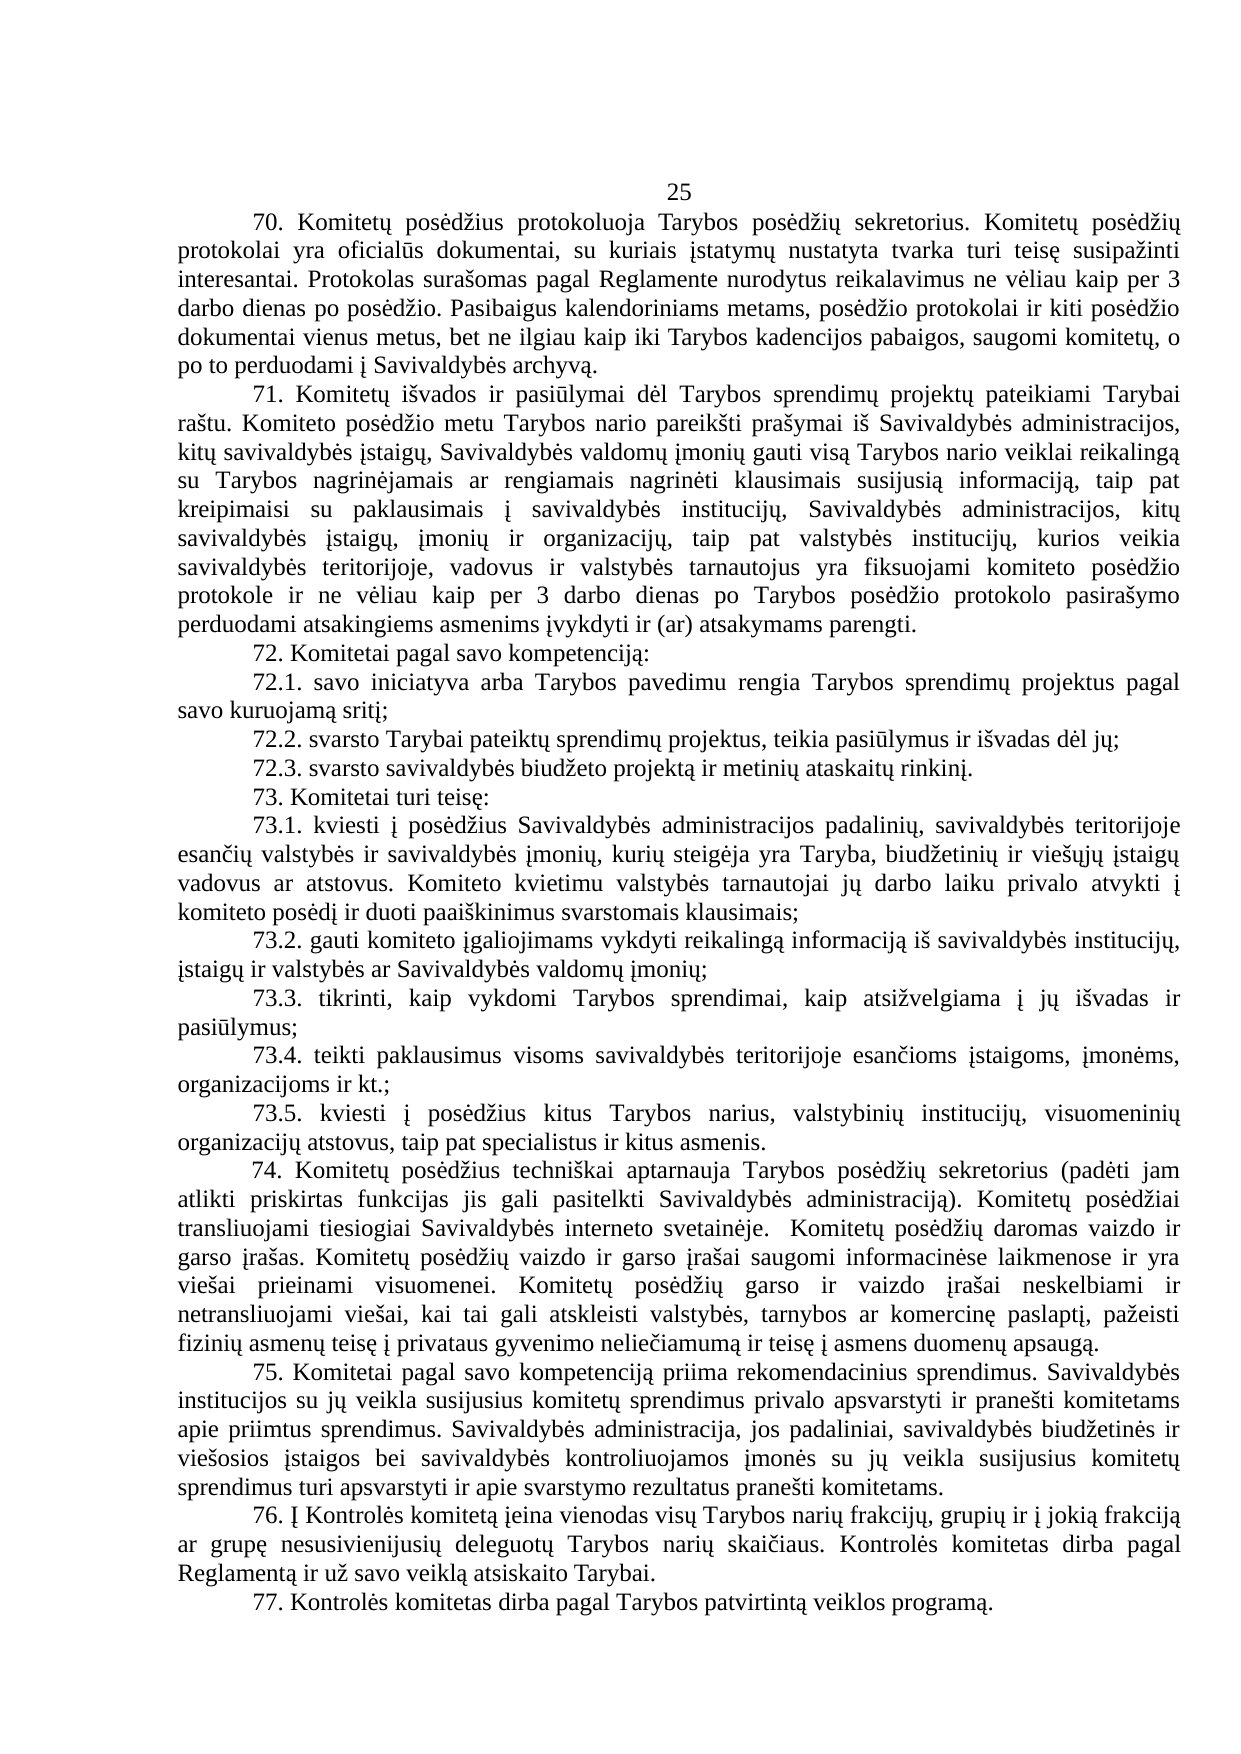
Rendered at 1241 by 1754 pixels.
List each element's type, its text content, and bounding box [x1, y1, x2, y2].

text 73.2. gauti komiteto įgaliojimams vykdyti reikalingą informaciją iš savivaldybės institucijų, įstaigų ir valstybės ar Savivaldybės valdomų įmonių; [177, 925, 1181, 983]
text 72. Komitetai pagal savo kompetenciją: [177, 638, 1181, 667]
text 77. Kontrolės komitetas dirba pagal Tarybos patvirtintą veiklos programą. [177, 1587, 1181, 1615]
text 74. Komitetų posėdžius techniškai aptarnauja Tarybos posėdžių sekretorius (padėti jam atlikti priskirtas funkcijas jis gali pasitelkti Savivaldybės administraciją). Komitetų posėdžiai transliuojami tiesiogiai Savivaldybės interneto svetainėje. Komitetų posėdžių daromas vaizdo ir garso įrašas. Komitetų posėdžių vaizdo ir garso įrašai saugomi informacinėse laikmenose ir yra viešai prieinami visuomenei. Komitetų posėdžių garso ir vaizdo įrašai neskelbiami ir netransliuojami viešai, kai tai gali atskleisti valstybės, tarnybos ar komercinę paslaptį, pažeisti fizinių asmenų teisę į privataus gyvenimo neliečiamumą ir teisę į asmens duomenų apsaugą. [177, 1155, 1181, 1357]
text 72.1. savo iniciatyva arba Tarybos pavedimu rengia Tarybos sprendimų projektus pagal savo kuruojamą sritį; [177, 667, 1181, 724]
text 72.2. svarsto Tarybai pateiktų sprendimų projektus, teikia pasiūlymus ir išvadas dėl jų; [177, 724, 1181, 753]
text 71. Komitetų išvados ir pasiūlymai dėl Tarybos sprendimų projektų pateikiami Tarybai raštu. Komiteto posėdžio metu Tarybos nario pareikšti prašymai iš Savivaldybės administracijos, kitų savivaldybės įstaigų, Savivaldybės valdomų įmonių gauti visą Tarybos nario veiklai reikalingą su Tarybos nagrinėjamais ar rengiamais nagrinėti klausimais susijusią informaciją, taip pat kreipimaisi su paklausimais į savivaldybės institucijų, Savivaldybės administracijos, kitų savivaldybės įstaigų, įmonių ir organizacijų, taip pat valstybės institucijų, kurios veikia savivaldybės teritorijoje, vadovus ir valstybės tarnautojus yra fiksuojami komiteto posėdžio protokole ir ne vėliau kaip per 3 darbo dienas po Tarybos posėdžio protokolo pasirašymo perduodami atsakingiems asmenims įvykdyti ir (ar) atsakymams parengti. [177, 379, 1181, 638]
text 73.3. tikrinti, kaip vykdomi Tarybos sprendimai, kaip atsižvelgiama į jų išvadas ir pasiūlymus; [177, 983, 1181, 1040]
text 70. Komitetų posėdžius protokoluoja Tarybos posėdžių sekretorius. Komitetų posėdžių protokolai yra oficialūs dokumentai, su kuriais įstatymų nustatyta tvarka turi teisę susipažinti interesantai. Protokolas surašomas pagal Reglamente nurodytus reikalavimus ne vėliau kaip per 3 darbo dienas po posėdžio. Pasibaigus kalendoriniams metams, posėdžio protokolai ir kiti posėdžio dokumentai vienus metus, bet ne ilgiau kaip iki Tarybos kadencijos pabaigos, saugomi komitetų, o po to perduodami į Savivaldybės archyvą. [177, 207, 1181, 379]
text 73. Komitetai turi teisę: [177, 782, 1181, 810]
text 72.3. svarsto savivaldybės biudžeto projektą ir metinių ataskaitų rinkinį. [177, 753, 1181, 782]
text 73.5. kviesti į posėdžius kitus Tarybos narius, valstybinių institucijų, visuomeninių organizacijų atstovus, taip pat specialistus ir kitus asmenis. [177, 1098, 1181, 1155]
text 75. Komitetai pagal savo kompetenciją priima rekomendacinius sprendimus. Savivaldybės institucijos su jų veikla susijusius komitetų sprendimus privalo apsvarstyti ir pranešti komitetams apie priimtus sprendimus. Savivaldybės administracija, jos padaliniai, savivaldybės biudžetinės ir viešosios įstaigos bei savivaldybės kontroliuojamos įmonės su jų veikla susijusius komitetų sprendimus turi apsvarstyti ir apie svarstymo rezultatus pranešti komitetams. [177, 1357, 1181, 1500]
text 73.4. teikti paklausimus visoms savivaldybės teritorijoje esančioms įstaigoms, įmonėms, organizacijoms ir kt.; [177, 1040, 1181, 1098]
text 73.1. kviesti į posėdžius Savivaldybės administracijos padalinių, savivaldybės teritorijoje esančių valstybės ir savivaldybės įmonių, kurių steigėja yra Taryba, biudžetinių ir viešųjų įstaigų vadovus ar atstovus. Komiteto kvietimu valstybės tarnautojai jų darbo laiku privalo atvykti į komiteto posėdį ir duoti paaiškinimus svarstomais klausimais; [177, 810, 1181, 925]
text 76. Į Kontrolės komitetą įeina vienodas visų Tarybos narių frakcijų, grupių ir į jokią frakciją ar grupę nesusivienijusių deleguotų Tarybos narių skaičiaus. Kontrolės komitetas dirba pagal Reglamentą ir už savo veiklą atsiskaito Tarybai. [177, 1500, 1181, 1587]
